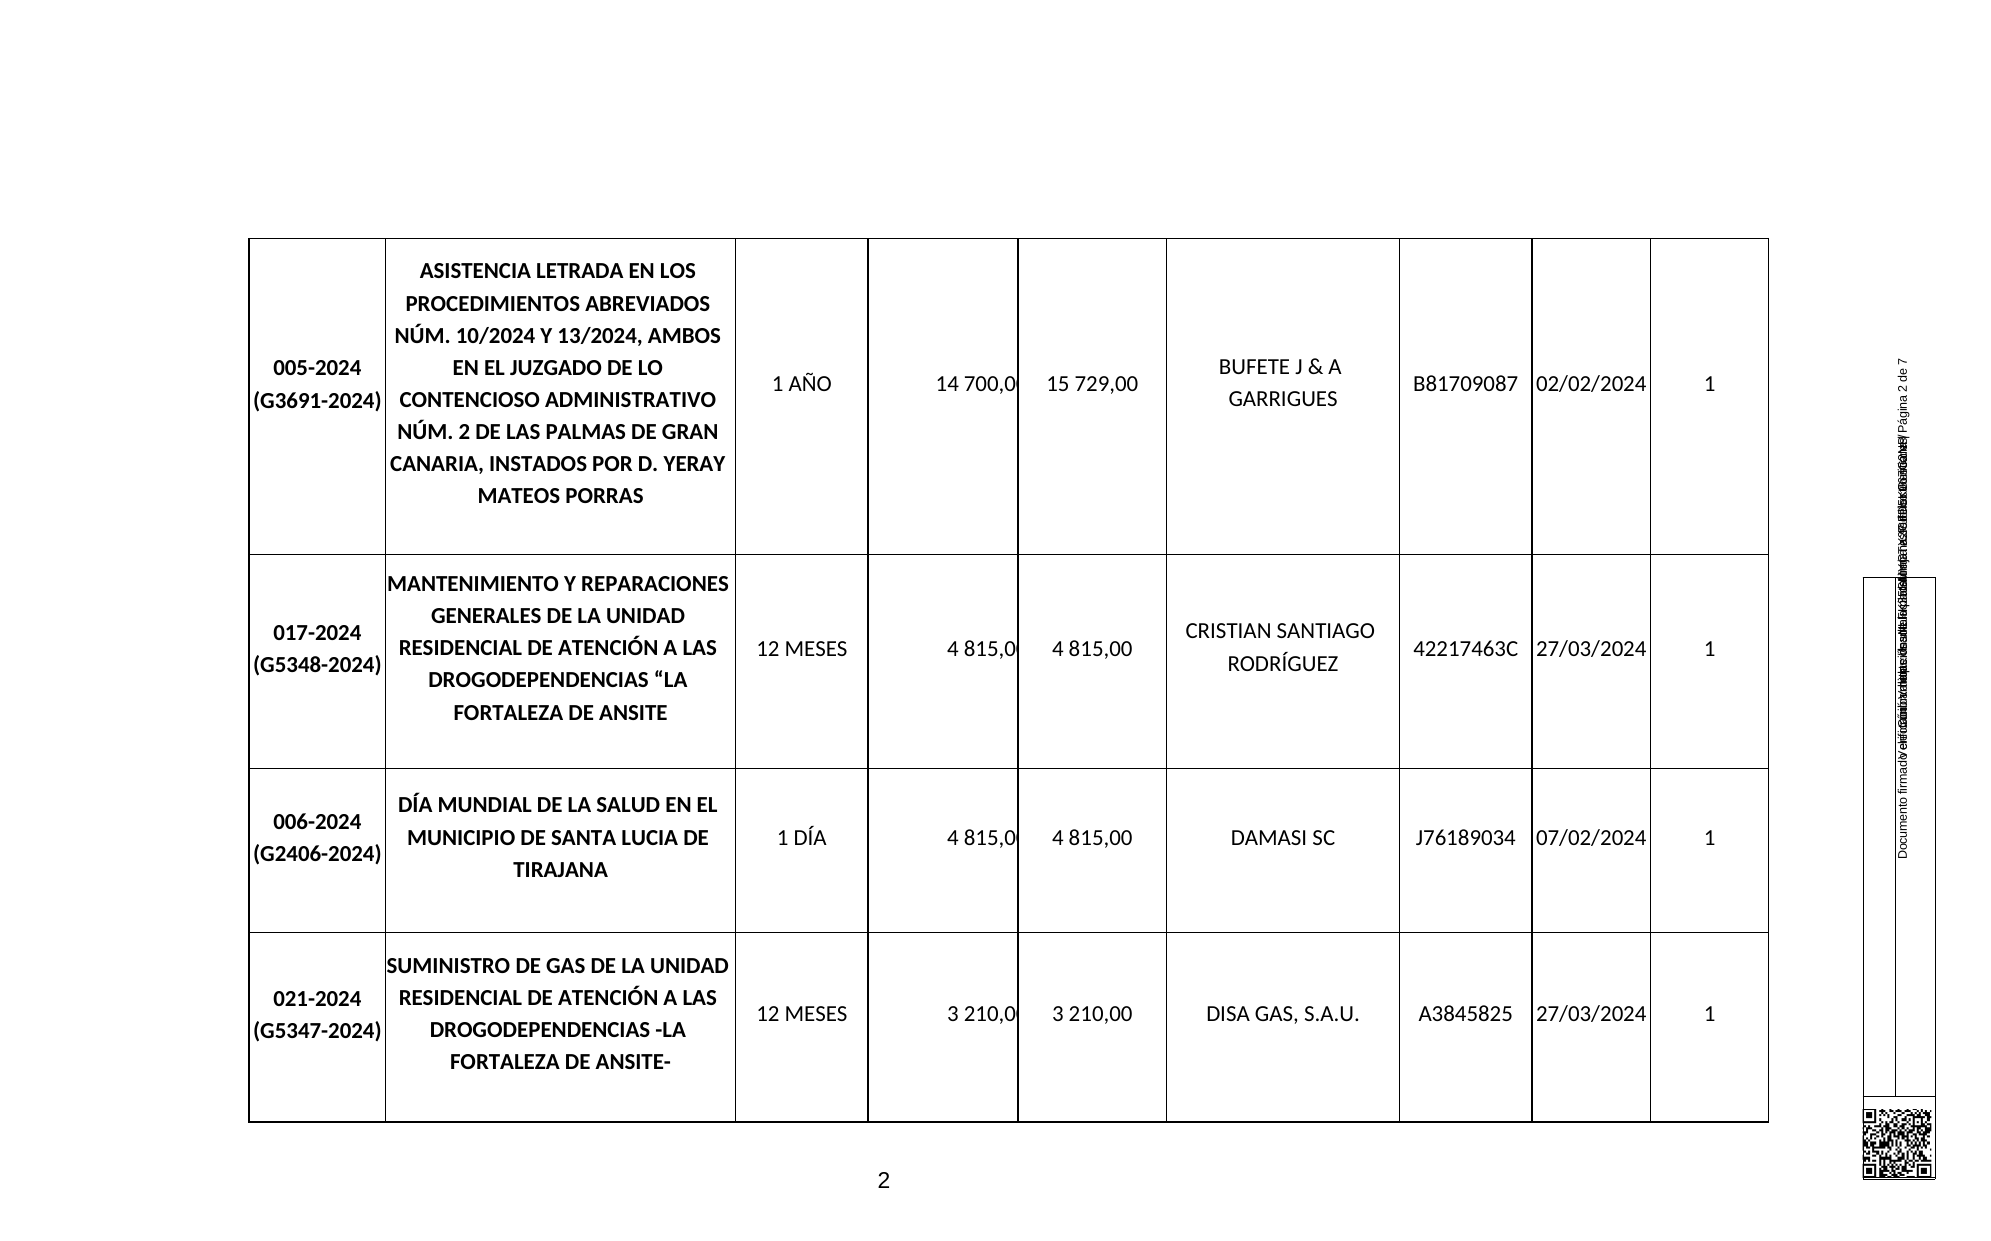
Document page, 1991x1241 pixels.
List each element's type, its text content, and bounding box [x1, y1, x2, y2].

table_cell DÍA MUNDIAL DE LA SALUD EN EL MUNICIPIO DE SANTA LUCIA DE TIRAJANA [386, 769, 735, 932]
table_header ASISTENCIA LETRADA EN LOS PROCEDIMIENTOS ABREVIADOS NÚM. 10/2024 Y 13/2024, AMBOS EN EL JUZGADO DE LO CONTENCIOSO ADMINISTRATIVO NÚM. 2 DE LAS PALMAS DE GRAN CANARIA, INSTADOS POR D. YERAY MATEOS PORRAS [386, 239, 735, 554]
table_cell 3 210,00 [1019, 933, 1166, 1121]
table_cell 1 [1651, 933, 1768, 1121]
table_cell 1 DÍA [736, 769, 867, 932]
table_cell 3 210,00 [869, 933, 1017, 1121]
table_header BUFETE J & A GARRIGUES [1167, 239, 1399, 554]
table_header B81709087 [1400, 239, 1531, 554]
picture [1864, 1109, 1932, 1177]
table_cell 4 815,00 [1019, 769, 1166, 932]
table_cell 12 MESES [736, 933, 867, 1121]
table_cell 27/03/2024 [1533, 555, 1650, 768]
table_cell 42217463C [1400, 555, 1531, 768]
table_header 005-2024 (G3691-2024) [250, 239, 385, 554]
table_cell 07/02/2024 [1533, 769, 1650, 932]
table_cell 1 [1651, 769, 1768, 932]
table_cell MANTENIMIENTO Y REPARACIONES GENERALES DE LA UNIDAD RESIDENCIAL DE ATENCIÓN A LAS DROGODEPENDENCIAS “LA FORTALEZA DE ANSITE [386, 555, 735, 768]
table_cell 4 815,00 [869, 769, 1017, 932]
table_header 1 [1651, 239, 1768, 554]
table_cell SUMINISTRO DE GAS DE LA UNIDAD RESIDENCIAL DE ATENCIÓN A LAS DROGODEPENDENCIAS -LA FORTALEZA DE ANSITE- [386, 933, 735, 1121]
table_cell J76189034 [1400, 769, 1531, 932]
table_cell 1 [1651, 555, 1768, 768]
table_cell 27/03/2024 [1533, 933, 1650, 1121]
table_cell DAMASI SC [1167, 769, 1399, 932]
table_cell A3845825 [1400, 933, 1531, 1121]
table_header 15 729,00 [1019, 239, 1166, 554]
table_cell 4 815,00 [869, 555, 1017, 768]
text 2 [877, 1169, 1770, 1193]
table_cell 021-2024 (G5347-2024) [250, 933, 385, 1121]
table_cell 017-2024 (G5348-2024) [250, 555, 385, 768]
table_cell 12 MESES [736, 555, 867, 768]
table_header 14 700,00 [869, 239, 1017, 554]
table_header 1 AÑO [736, 239, 867, 554]
table_cell CRISTIAN SANTIAGO RODRÍGUEZ [1167, 555, 1399, 768]
table_cell 006-2024 (G2406-2024) [250, 769, 385, 932]
table_cell DISA GAS, S.A.U. [1167, 933, 1399, 1121]
table_header 02/02/2024 [1533, 239, 1650, 554]
table_cell 4 815,00 [1019, 555, 1166, 768]
